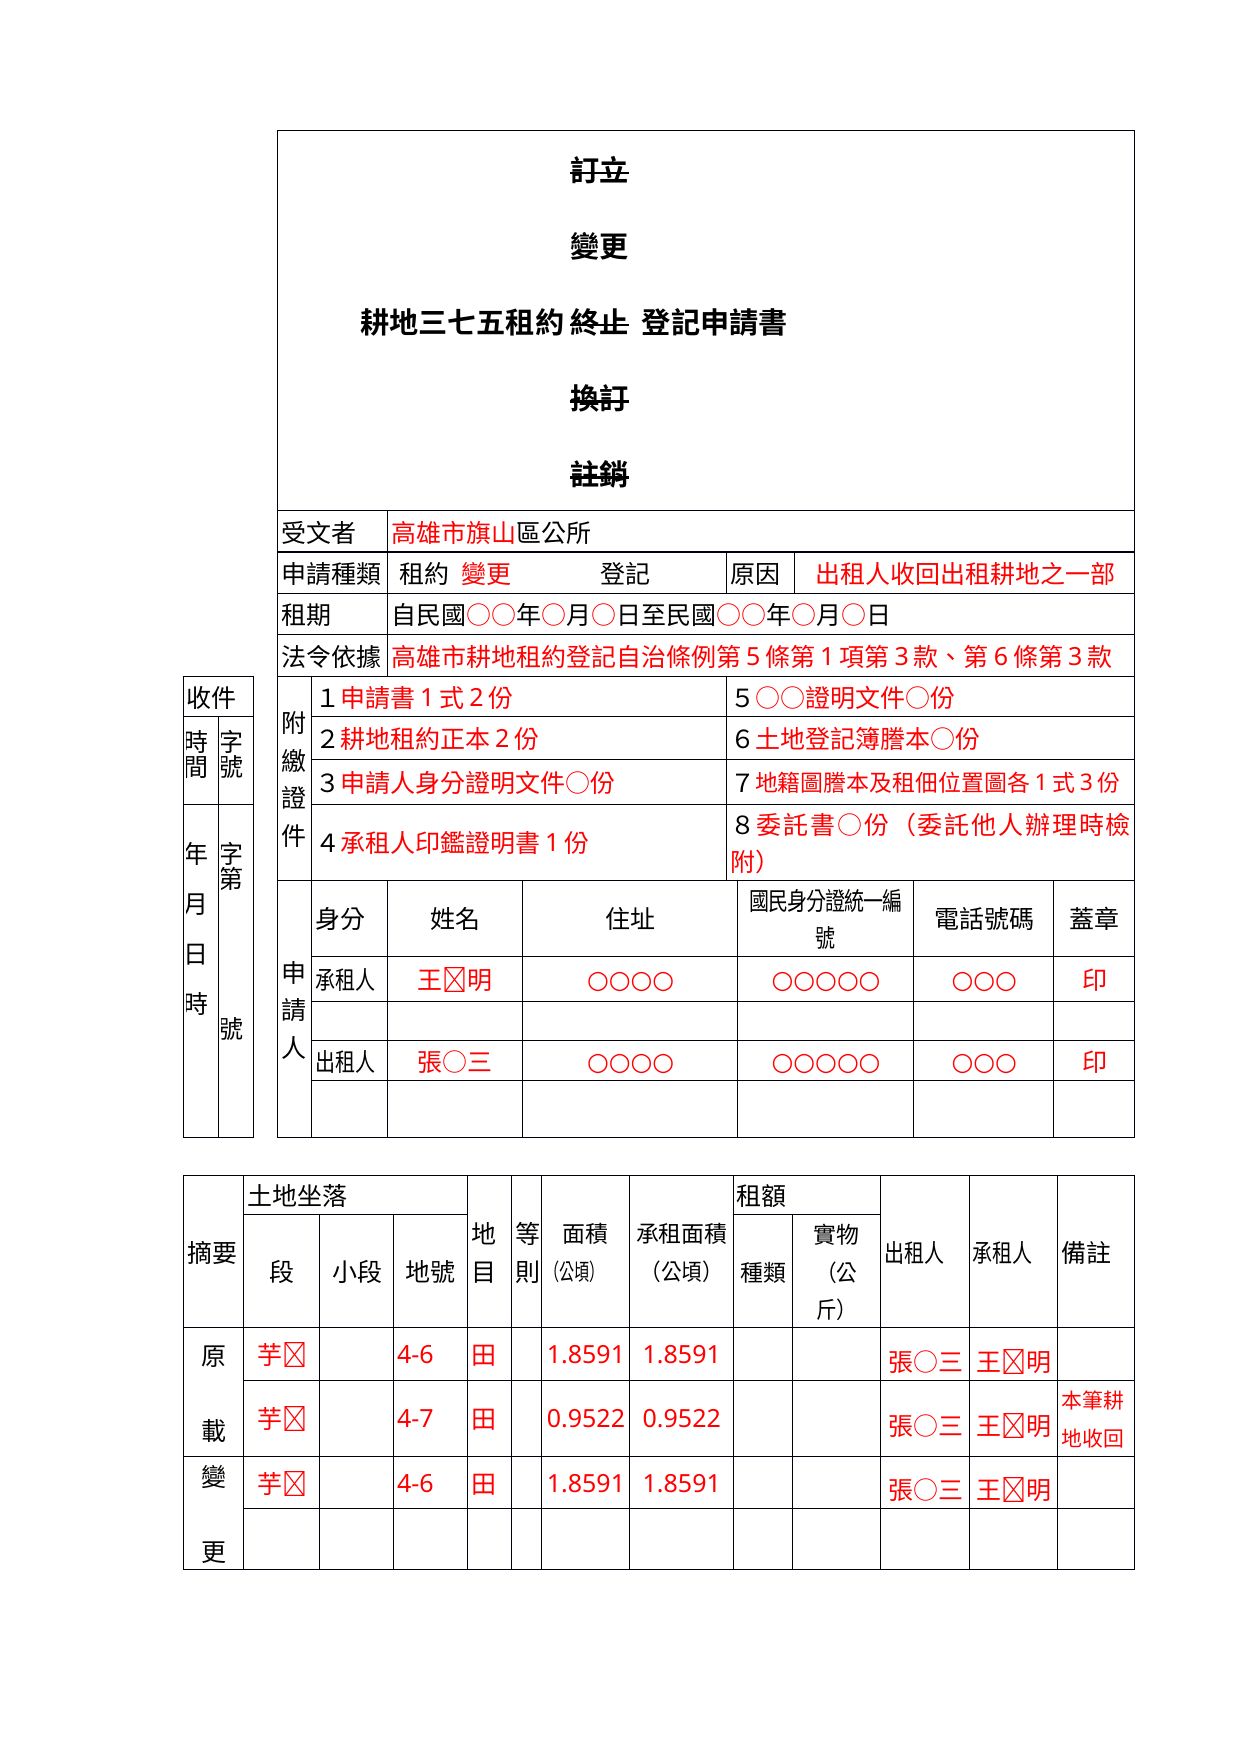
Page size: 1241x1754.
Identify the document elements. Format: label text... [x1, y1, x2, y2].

table_cell 1.8591 [542, 1328, 629, 1379]
table_cell 申請種類 [278, 553, 387, 593]
table_header 承租面積 （公頃） [630, 1176, 733, 1327]
table_cell [1054, 1002, 1134, 1040]
table_cell 字號 [219, 717, 253, 803]
table_cell 1.8591 [630, 1328, 733, 1379]
table_cell [394, 1509, 467, 1569]
table_cell [1058, 1328, 1134, 1379]
table_cell [254, 759, 277, 803]
table_cell 田 [468, 1457, 511, 1508]
table_cell ７地籍圖謄本及租佃位置圖各1式3份 [727, 760, 1134, 803]
table_cell [512, 1328, 541, 1379]
table_cell 王明 [970, 1328, 1057, 1379]
table_cell [881, 1509, 969, 1569]
table_cell 張○三 [881, 1328, 969, 1379]
table_cell [1058, 1509, 1134, 1569]
table_cell [793, 1328, 880, 1379]
table_header 登記申請書 [638, 131, 1134, 510]
table_cell 高雄市旗山區公所 [388, 511, 1134, 551]
table_cell ○○○ [914, 957, 1053, 1001]
table_cell 註銷 [567, 434, 638, 510]
table_cell 法令依據 [278, 635, 387, 676]
table_cell [254, 1001, 277, 1040]
table_cell [512, 1381, 541, 1456]
table_cell 自民國○○年○月○日至民國○○年○月○日 [388, 594, 1134, 634]
table_cell [253, 510, 277, 551]
table_cell 0.9522 [630, 1381, 733, 1456]
table_cell [468, 1509, 511, 1569]
table_cell [738, 1081, 913, 1137]
table_cell ３申請人身分證明文件○份 [312, 760, 726, 803]
table_cell [253, 206, 277, 282]
table_cell 王明 [970, 1381, 1057, 1456]
table_cell [254, 804, 277, 879]
table_cell [183, 358, 253, 434]
table_cell [183, 206, 253, 282]
table_cell [914, 1002, 1053, 1040]
table_cell ○○○○ [523, 957, 737, 1001]
table_cell [523, 553, 591, 593]
table_cell [914, 1081, 1053, 1137]
table_cell 國民身分證統一編號 [738, 881, 913, 956]
table_cell [512, 1457, 541, 1508]
table_cell [320, 1509, 393, 1569]
table_header 等則 [512, 1176, 541, 1327]
table_cell 蓋章 [1054, 881, 1134, 956]
table_header [253, 130, 277, 206]
table_cell [734, 1457, 792, 1508]
table_cell １申請書1式2份 [312, 677, 726, 716]
table_cell [254, 880, 277, 956]
table_cell [183, 551, 253, 593]
table_cell 芋 [244, 1381, 319, 1456]
table_cell 芋 [244, 1328, 319, 1379]
table_header 備註 [1058, 1176, 1134, 1327]
table_cell 王明 [388, 957, 522, 1001]
table_cell 時間 [184, 717, 218, 803]
table_cell 變 更 [184, 1457, 243, 1569]
table_cell [183, 593, 253, 634]
table_cell [523, 1002, 737, 1040]
table_cell 4-6 [394, 1328, 467, 1379]
table_cell [320, 1328, 393, 1379]
table_cell 種類 [734, 1215, 792, 1327]
table_cell ４承租人印鑑證明書1份 [312, 805, 726, 879]
table_cell 申請人 [278, 881, 311, 1137]
table_cell 受文者 [278, 511, 387, 551]
table_header 承租人 [970, 1176, 1057, 1327]
table_header 出租人 [881, 1176, 969, 1327]
table_cell 收件 [184, 677, 253, 716]
table_cell 段 [244, 1215, 319, 1327]
table_cell 1.8591 [630, 1457, 733, 1508]
table_cell 字第 號 [219, 805, 253, 1137]
table_cell [253, 434, 277, 510]
table_header 耕地三七五租約 [278, 131, 567, 510]
table_header [183, 130, 253, 206]
table_cell 高雄市耕地租約登記自治條例第5條第1項第3款、第6條第3款 [388, 635, 1134, 676]
table_cell 地號 [394, 1215, 467, 1327]
table_cell [183, 634, 253, 676]
table_cell [312, 1002, 387, 1040]
table_cell 姓名 [388, 881, 522, 956]
table_cell ５○○證明文件○份 [727, 677, 1134, 716]
table_header 摘要 [184, 1176, 243, 1327]
table_cell [659, 553, 726, 593]
table_cell ２耕地租約正本2份 [312, 717, 726, 759]
table_cell [734, 1381, 792, 1456]
table_cell [254, 676, 277, 716]
table_cell [734, 1328, 792, 1379]
table_cell ６土地登記簿謄本○份 [727, 717, 1134, 759]
table_cell ８委託書○份（委託他人辦理時檢附） [727, 805, 1134, 879]
table_cell ○○○ [914, 1041, 1053, 1080]
table_cell [253, 551, 277, 593]
table_cell 電話號碼 [914, 881, 1053, 956]
table_header 土地坐落 [244, 1176, 467, 1214]
table_cell [734, 1509, 792, 1569]
table_cell 印 [1054, 1041, 1134, 1080]
table_cell [253, 634, 277, 676]
table_cell [254, 1080, 277, 1137]
table_cell [793, 1381, 880, 1456]
table_cell [254, 1040, 277, 1080]
table_cell 小段 [320, 1215, 393, 1327]
table_cell [512, 1509, 541, 1569]
table_cell 0.9522 [542, 1381, 629, 1456]
table_cell [312, 1081, 387, 1137]
table_cell 張○三 [881, 1381, 969, 1456]
table_cell 變更 [567, 206, 638, 282]
table_cell 出租人 [312, 1041, 387, 1080]
table_cell 原因 [727, 553, 794, 593]
table_cell 實物 （公斤） [793, 1215, 880, 1327]
table_cell 身分 [312, 881, 387, 956]
table_cell 4-6 [394, 1457, 467, 1508]
table_cell ○○○○○ [738, 1041, 913, 1080]
table_cell ○○○○ [523, 1041, 737, 1080]
table_cell [183, 282, 253, 358]
table_cell [793, 1457, 880, 1508]
table_cell 承租人 [312, 957, 387, 1001]
table_cell [523, 1081, 737, 1137]
table_cell [388, 1081, 522, 1137]
table_cell [320, 1381, 393, 1456]
table_cell 4-7 [394, 1381, 467, 1456]
table_cell 原 載 [184, 1328, 243, 1456]
table_cell [183, 434, 253, 510]
table_cell [253, 358, 277, 434]
table_cell 換訂 [567, 358, 638, 434]
table_cell [738, 1002, 913, 1040]
table_cell [183, 510, 253, 551]
table_cell [253, 593, 277, 634]
table_cell 田 [468, 1328, 511, 1379]
table_cell [1054, 1081, 1134, 1137]
table_cell [793, 1509, 880, 1569]
table_cell [1058, 1457, 1134, 1508]
table_cell 芋 [244, 1457, 319, 1508]
table_cell 終止 [567, 282, 638, 358]
table_cell [388, 1002, 522, 1040]
table_cell 租期 [278, 594, 387, 634]
table_cell 登記 [591, 553, 658, 593]
table_cell 王明 [970, 1457, 1057, 1508]
table_cell [970, 1509, 1057, 1569]
table_cell ○○○○○ [738, 957, 913, 1001]
table_header 訂立 [567, 131, 638, 206]
table_header 租額 [734, 1176, 880, 1214]
table_cell 附繳證件 [278, 677, 311, 879]
table_cell 出租人收回出租耕地之一部 [795, 553, 1134, 593]
table_cell 年 月 日 時 [184, 805, 218, 1137]
table_cell 住址 [523, 881, 737, 956]
table_cell 本筆耕地收回 [1058, 1381, 1134, 1456]
table_header 面積 （公頃） [542, 1176, 629, 1327]
table_cell 張○三 [388, 1041, 522, 1080]
table_header 地目 [468, 1176, 511, 1327]
table_cell [542, 1509, 629, 1569]
table_cell 張○三 [881, 1457, 969, 1508]
table_cell [254, 956, 277, 1001]
table_cell 租約 變更 [388, 553, 523, 593]
table_cell [320, 1457, 393, 1508]
table_cell 1.8591 [542, 1457, 629, 1508]
table_cell [253, 282, 277, 358]
table_cell 印 [1054, 957, 1134, 1001]
table_cell 田 [468, 1381, 511, 1456]
table_cell [244, 1509, 319, 1569]
table_cell [630, 1509, 733, 1569]
table_cell [254, 716, 277, 759]
